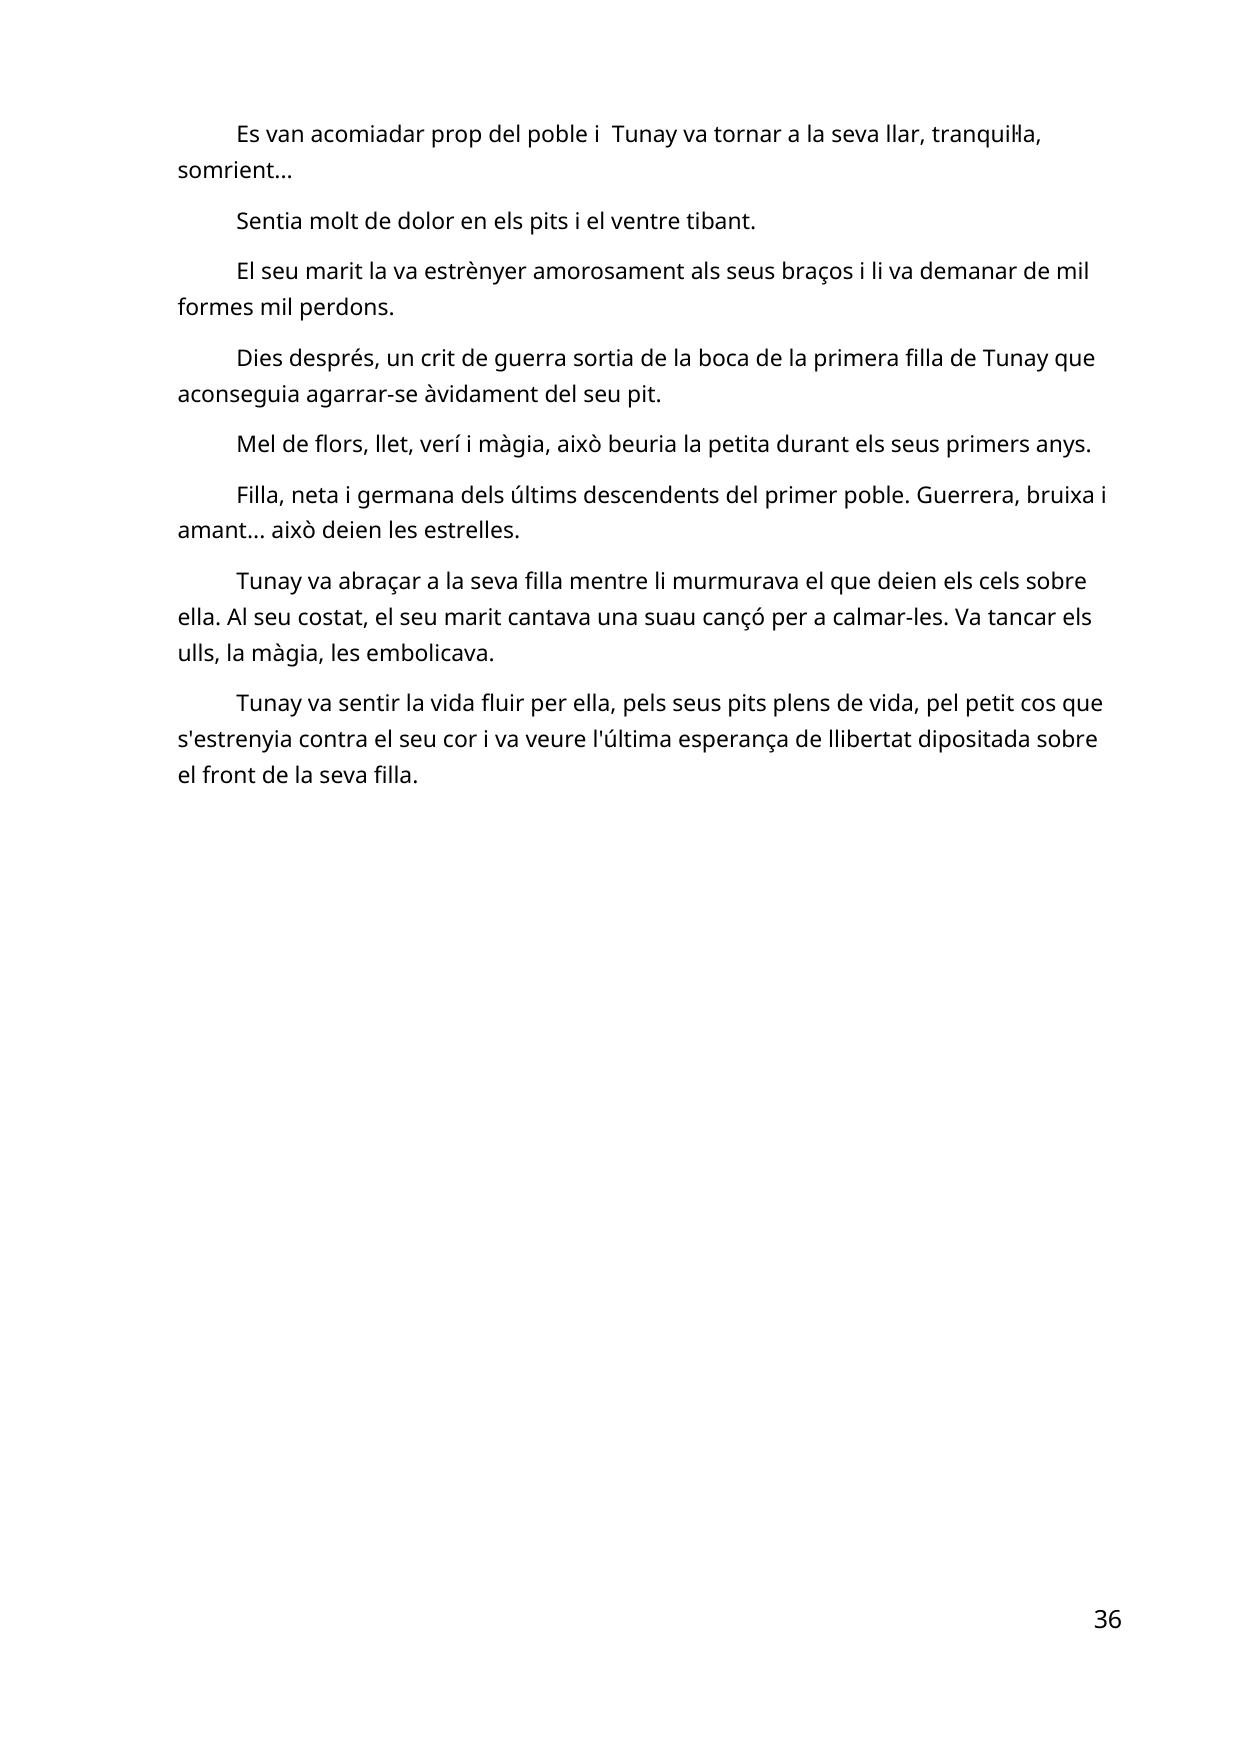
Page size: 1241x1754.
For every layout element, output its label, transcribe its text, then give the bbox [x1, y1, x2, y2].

text Tunay va abraçar a la seva filla mentre li murmurava el que deien els cels sobre ella. Al seu costat, el seu marit cantava una suau cançó per a calmar-les. Va tancar els ulls, la màgia, les embolicava. [177, 565, 1122, 668]
text Es van acomiadar prop del poble i Tunay va tornar a la seva llar, tranquil·la, somrient... [177, 118, 1122, 185]
text El seu marit la va estrènyer amorosament als seus braços i li va demanar de mil formes mil perdons. [177, 255, 1122, 322]
text Tunay va sentir la vida fluir per ella, pels seus pits plens de vida, pel petit cos que s'estrenyia contra el seu cor i va veure l'última esperança de llibertat dipositada sobre el front de la seva filla. [177, 687, 1122, 791]
text Sentia molt de dolor en els pits i el ventre tibant. [177, 204, 1122, 236]
text Mel de flors, llet, verí i màgia, això beuria la petita durant els seus primers anys. [177, 428, 1122, 459]
text Filla, neta i germana dels últims descendents del primer poble. Guerrera, bruixa i amant... això deien les estrelles. [177, 478, 1122, 546]
text Dies després, un crit de guerra sortia de la boca de la primera filla de Tunay que aconseguia agarrar-se àvidament del seu pit. [177, 342, 1122, 409]
